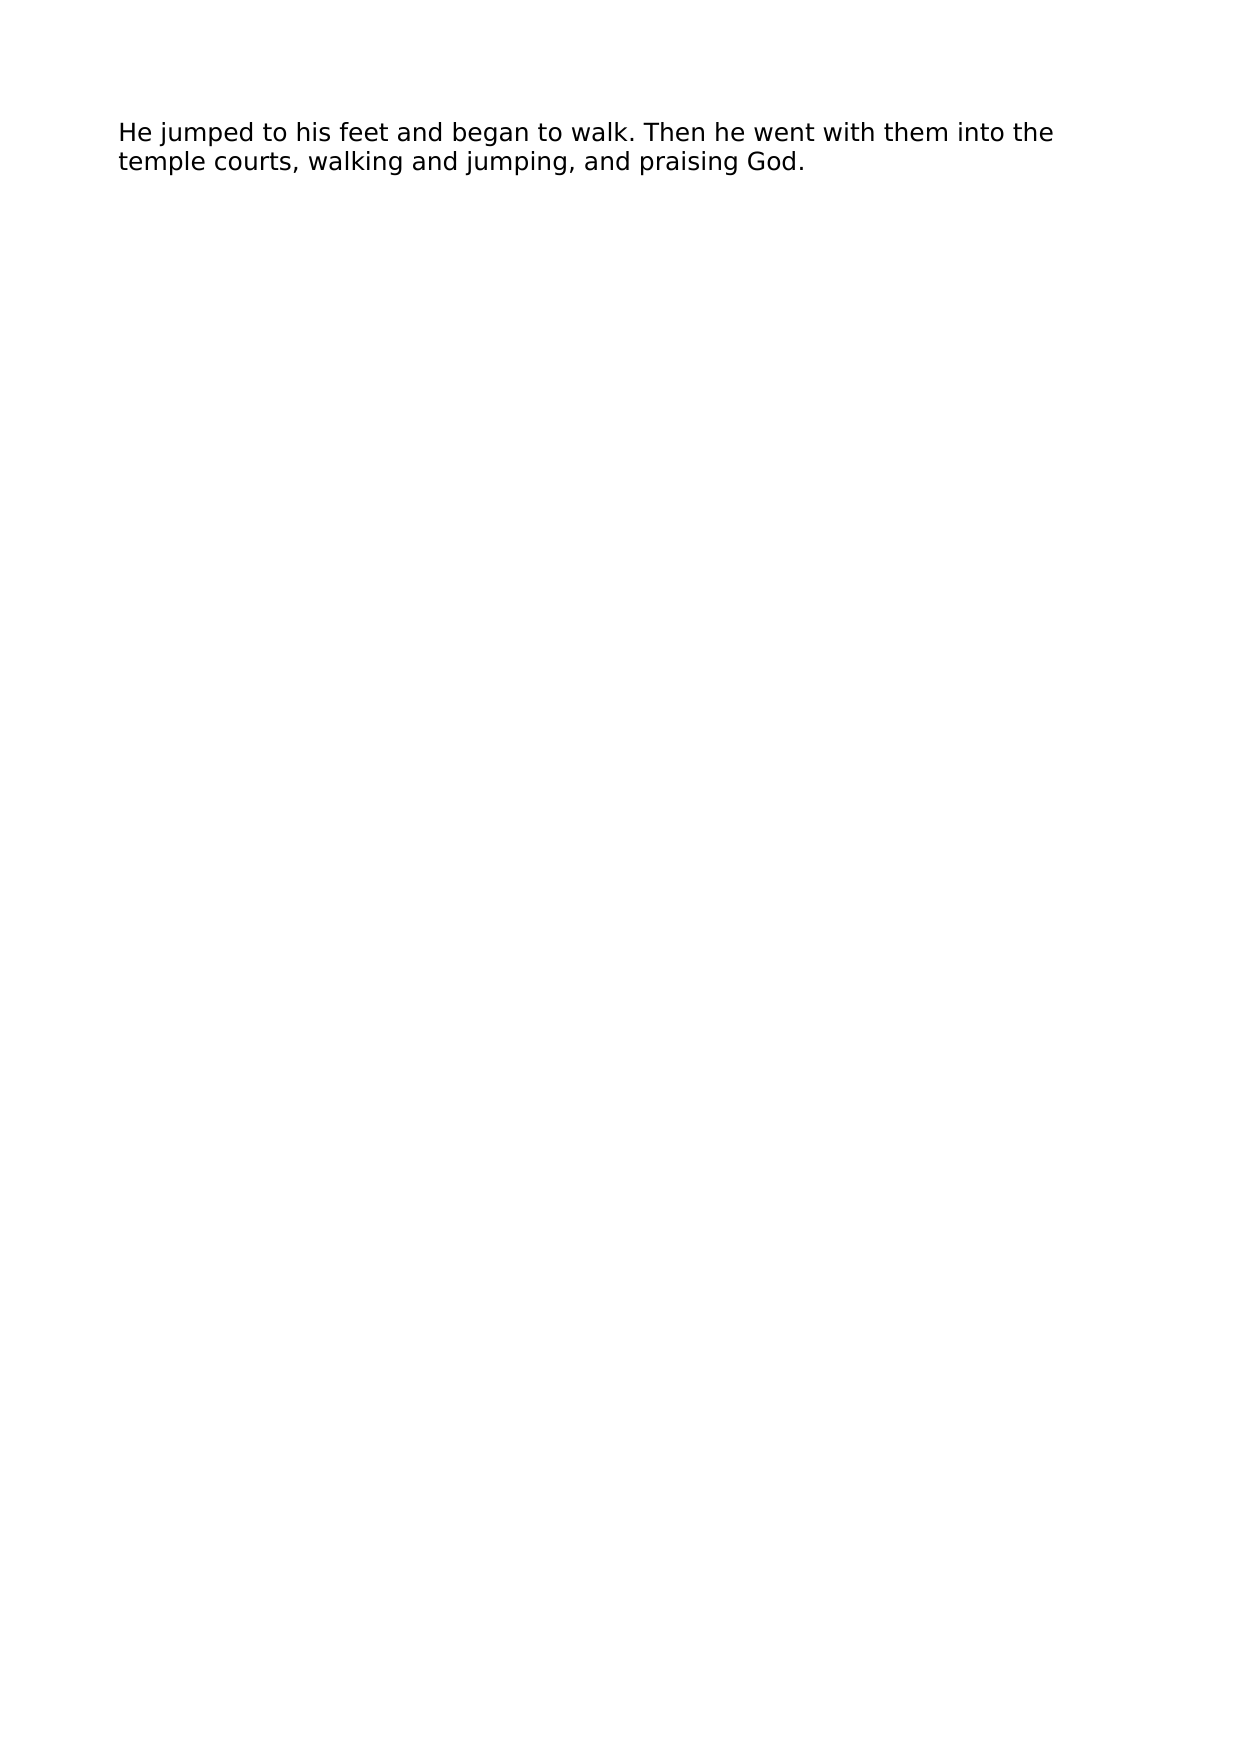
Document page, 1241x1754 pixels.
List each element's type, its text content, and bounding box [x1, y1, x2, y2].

text He jumped to his feet and began to walk. Then he went with them into the temple courts, walking and jumping, and praising God. [118, 118, 1122, 176]
